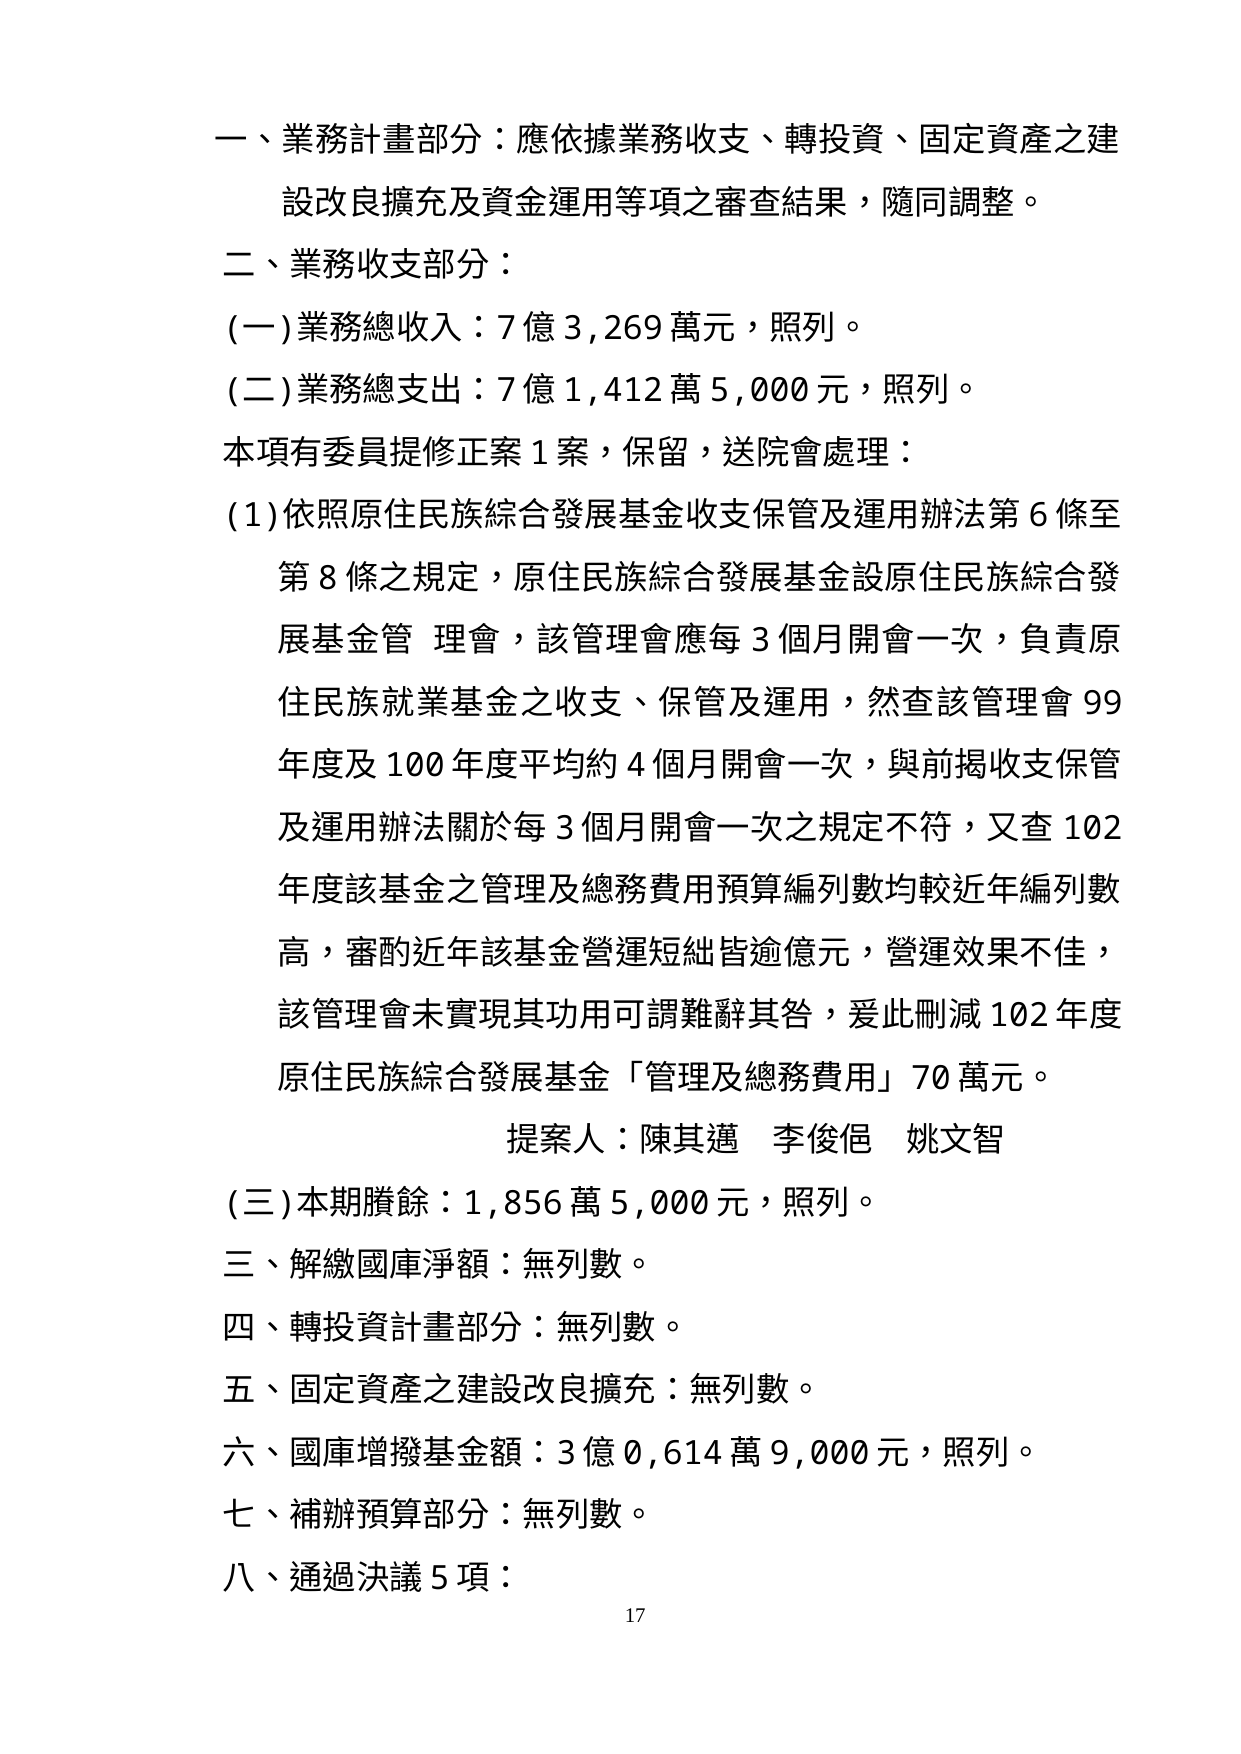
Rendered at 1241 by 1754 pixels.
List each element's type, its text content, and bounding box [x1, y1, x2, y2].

text 本項有委員提修正案1案，保留，送院會處理： [223, 408, 1122, 471]
text (一)業務總收入：7億3,269萬元，照列。 [223, 283, 1122, 346]
text 三、解繳國庫淨額：無列數。 [223, 1221, 1122, 1283]
text 一、業務計畫部分：應依據業務收支、轉投資、固定資產之建設改良擴充及資金運用等項之審查結果，隨同調整。 [214, 96, 1122, 221]
text 八、通過決議5項： [223, 1533, 1122, 1596]
text (二)業務總支出：7億1,412萬5,000元，照列。 [223, 346, 1122, 408]
text 提案人：陳其邁 李俊俋 姚文智 [223, 1096, 1122, 1158]
text 六、國庫增撥基金額：3億0,614萬9,000元，照列。 [223, 1408, 1122, 1471]
text 四、轉投資計畫部分：無列數。 [223, 1283, 1122, 1346]
text 五、固定資產之建設改良擴充：無列數。 [223, 1346, 1122, 1408]
text (三)本期賸餘：1,856萬5,000元，照列。 [223, 1158, 1122, 1221]
text 二、業務收支部分： [223, 221, 1122, 283]
text (1)依照原住民族綜合發展基金收支保管及運用辦法第6條至第8條之規定，原住民族綜合發展基金設原住民族綜合發展基金管 理會，該管理會應每3個月開會一次，負責原住民族就業基金之收支、保管及運用，然查該管理會99年度及100年度平均約4個月開會一次，與前揭收支保管及運用辦法關於每3個月開會一次之規定不符，又查102年度該基金之管理及總務費用預算編列數均較近年編列數高，審酌近年該基金營運短絀皆逾億元，營運效果不佳，該管理會未實現其功用可謂難辭其咎，爰此刪減102年度原住民族綜合發展基金「管理及總務費用」70萬元。 [222, 471, 1122, 1096]
text 七、補辦預算部分：無列數。 [223, 1471, 1122, 1533]
